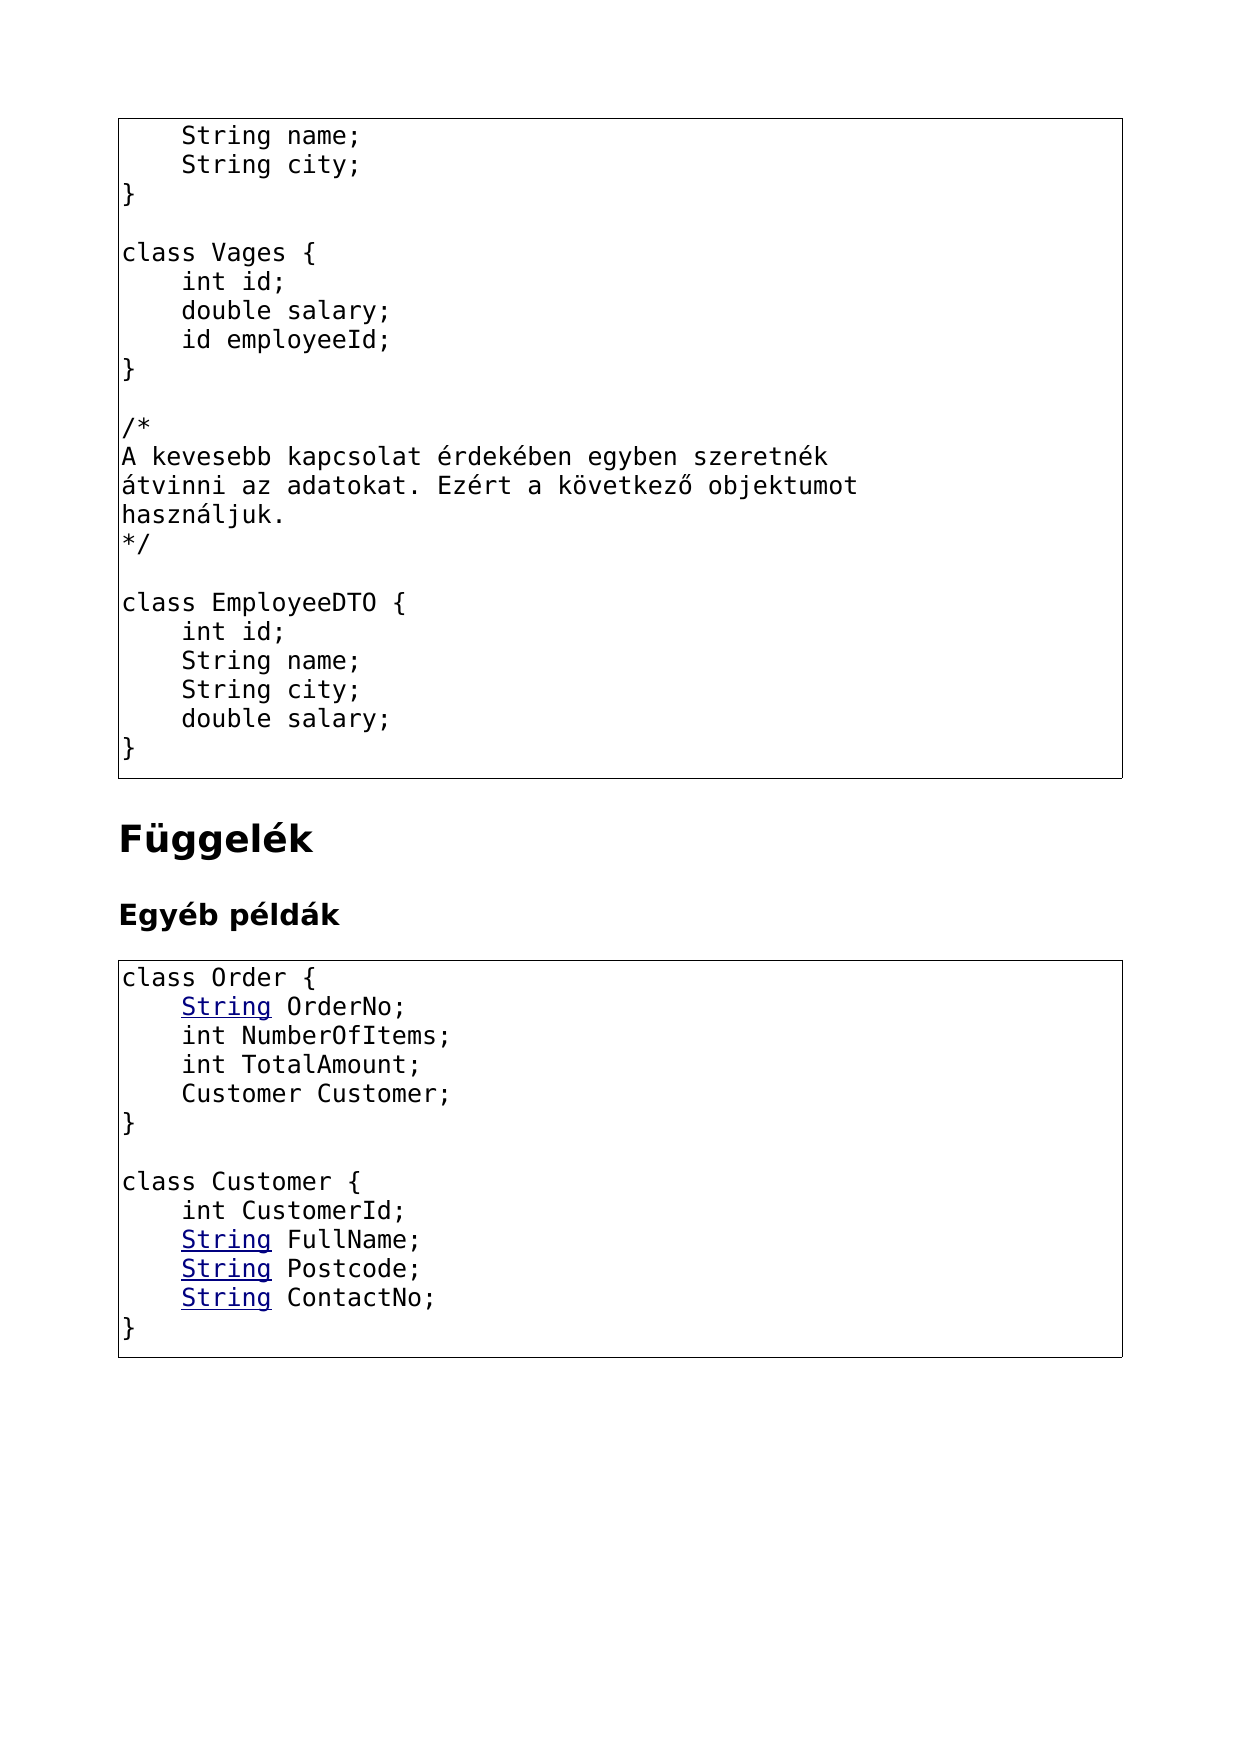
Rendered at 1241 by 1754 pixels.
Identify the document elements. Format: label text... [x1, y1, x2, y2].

subtitle Egyéb példák [118, 898, 1122, 932]
subtitle Függelék [118, 817, 1122, 861]
table_header String name; String city; } class Vages { int id; double salary; id employeeId; } /* A kevesebb kapcsolat érdekében egyben szeretnék átvinni az adatokat. Ezért a következő objektumot használjuk. */ class EmployeeDTO { int id; String name; String city; double salary; } [119, 119, 1122, 777]
table_header class Order { String OrderNo; int NumberOfItems; int TotalAmount; Customer Customer; } class Customer { int CustomerId; String FullName; String Postcode; String ContactNo; } [119, 961, 1122, 1357]
